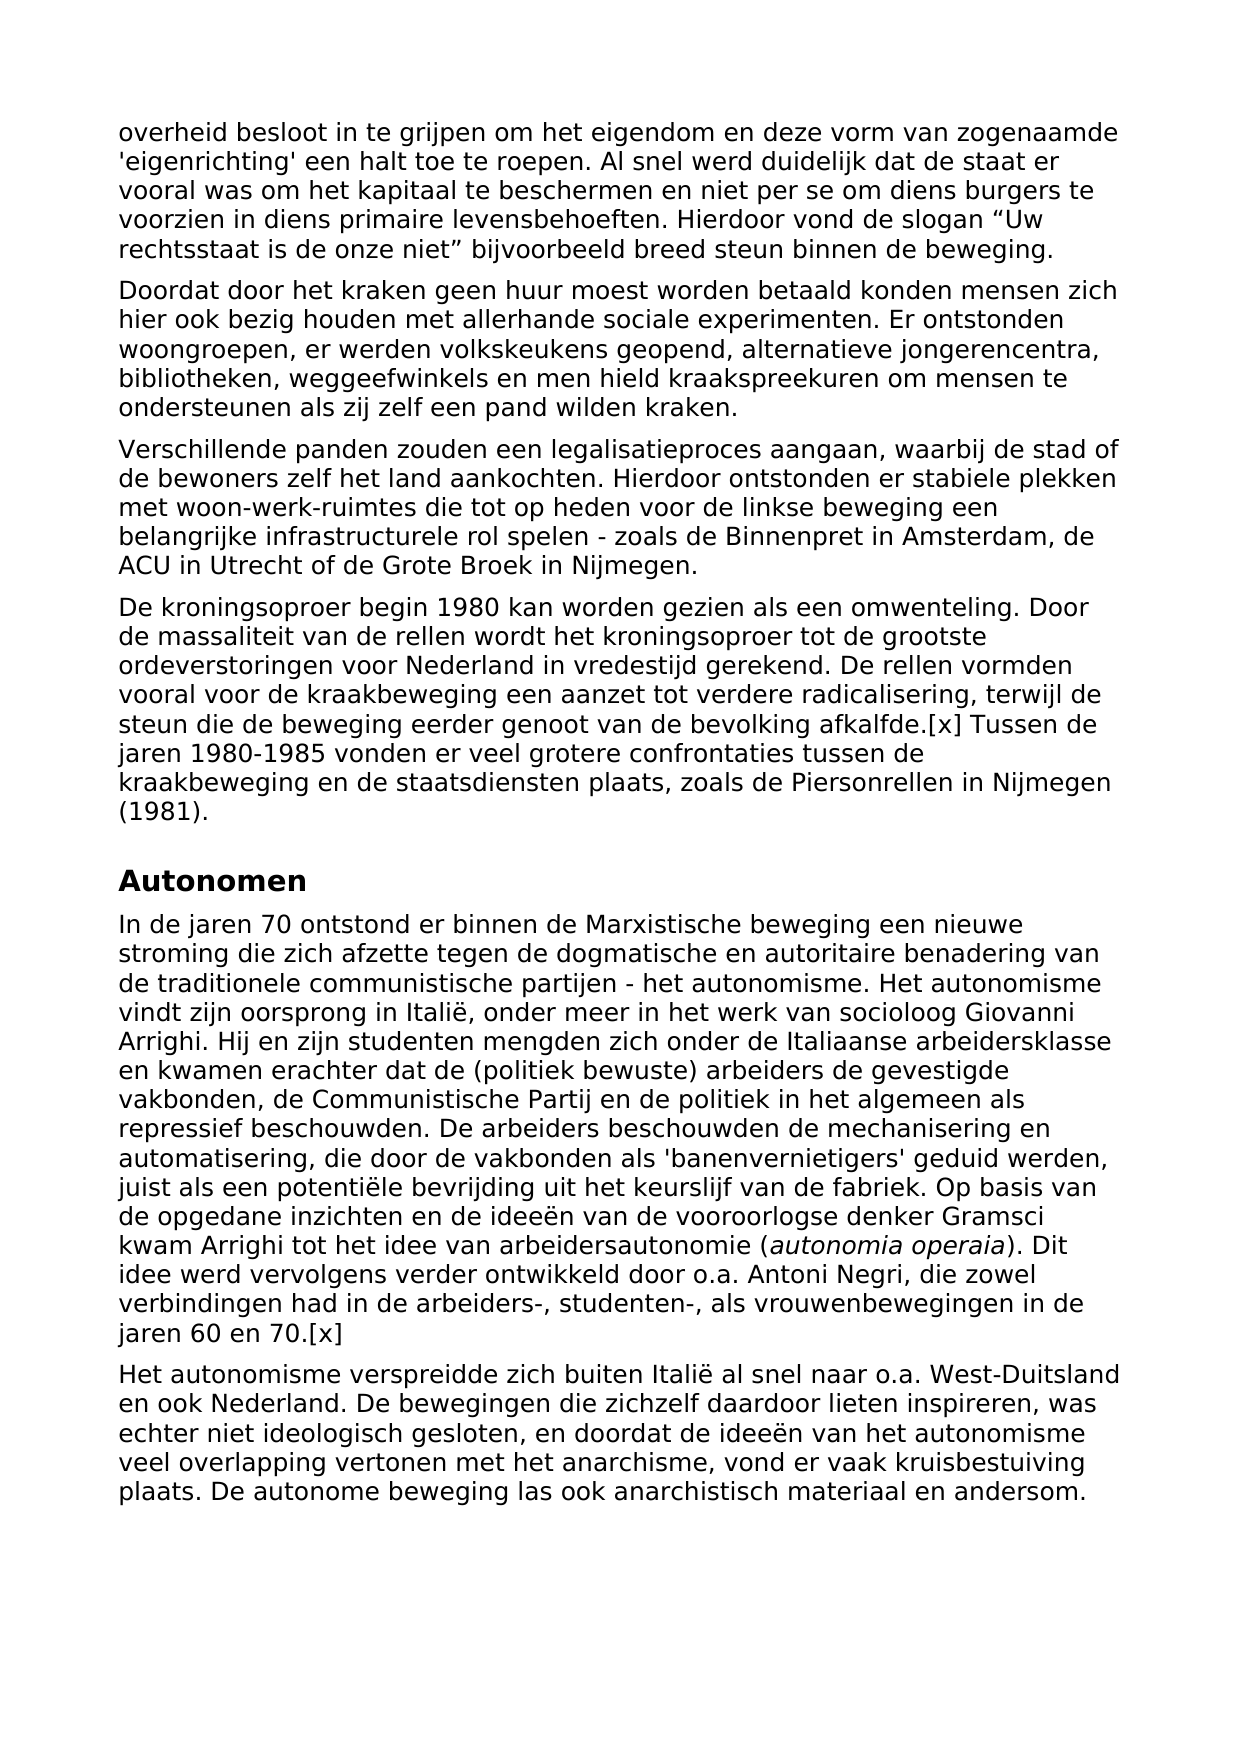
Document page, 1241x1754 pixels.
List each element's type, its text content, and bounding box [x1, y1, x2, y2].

text overheid besloot in te grijpen om het eigendom en deze vorm van zogenaamde 'eigenrichting' een halt toe te roepen. Al snel werd duidelijk dat de staat er vooral was om het kapitaal te beschermen en niet per se om diens burgers te voorzien in diens primaire levensbehoeften. Hierdoor vond de slogan “Uw rechtsstaat is de onze niet” bijvoorbeeld breed steun binnen de beweging. [118, 118, 1122, 264]
subtitle Autonomen [118, 864, 1122, 898]
text De kroningsoproer begin 1980 kan worden gezien als een omwenteling. Door de massaliteit van de rellen wordt het kroningsoproer tot de grootste ordeverstoringen voor Nederland in vredestijd gerekend. De rellen vormden vooral voor de kraakbeweging een aanzet tot verdere radicalisering, terwijl de steun die de beweging eerder genoot van de bevolking afkalfde.[x] Tussen de jaren 1980-1985 vonden er veel grotere confrontaties tussen de kraakbeweging en de staatsdiensten plaats, zoals de Piersonrellen in Nijmegen (1981). [118, 593, 1122, 826]
text Verschillende panden zouden een legalisatieproces aangaan, waarbij de stad of de bewoners zelf het land aankochten. Hierdoor ontstonden er stabiele plekken met woon-werk-ruimtes die tot op heden voor de linkse beweging een belangrijke infrastructurele rol spelen - zoals de Binnenpret in Amsterdam, de ACU in Utrecht of de Grote Broek in Nijmegen. [118, 435, 1122, 581]
text Doordat door het kraken geen huur moest worden betaald konden mensen zich hier ook bezig houden met allerhande sociale experimenten. Er ontstonden woongroepen, er werden volkskeukens geopend, alternatieve jongerencentra, bibliotheken, weggeefwinkels en men hield kraakspreekuren om mensen te ondersteunen als zij zelf een pand wilden kraken. [118, 276, 1122, 422]
text In de jaren 70 ontstond er binnen de Marxistische beweging een nieuwe stroming die zich afzette tegen de dogmatische en autoritaire benadering van de traditionele communistische partijen - het autonomisme. Het autonomisme vindt zijn oorsprong in Italië, onder meer in het werk van socioloog Giovanni Arrighi. Hij en zijn studenten mengden zich onder de Italiaanse arbeidersklasse en kwamen erachter dat de (politiek bewuste) arbeiders de gevestigde vakbonden, de Communistische Partij en de politiek in het algemeen als repressief beschouwden. De arbeiders beschouwden de mechanisering en automatisering, die door de vakbonden als 'banenvernietigers' geduid werden, juist als een potentiële bevrijding uit het keurslijf van de fabriek. Op basis van de opgedane inzichten en de ideeën van de vooroorlogse denker Gramsci kwam Arrighi tot het idee van arbeidersautonomie (autonomia operaia). Dit idee werd vervolgens verder ontwikkeld door o.a. Antoni Negri, die zowel verbindingen had in de arbeiders-, studenten-, als vrouwenbewegingen in de jaren 60 en 70.[x] [118, 910, 1122, 1348]
text Het autonomisme verspreidde zich buiten Italië al snel naar o.a. West-Duitsland en ook Nederland. De bewegingen die zichzelf daardoor lieten inspireren, was echter niet ideologisch gesloten, en doordat de ideeën van het autonomisme veel overlapping vertonen met het anarchisme, vond er vaak kruisbestuiving plaats. De autonome beweging las ook anarchistisch materiaal en andersom. [118, 1360, 1122, 1506]
